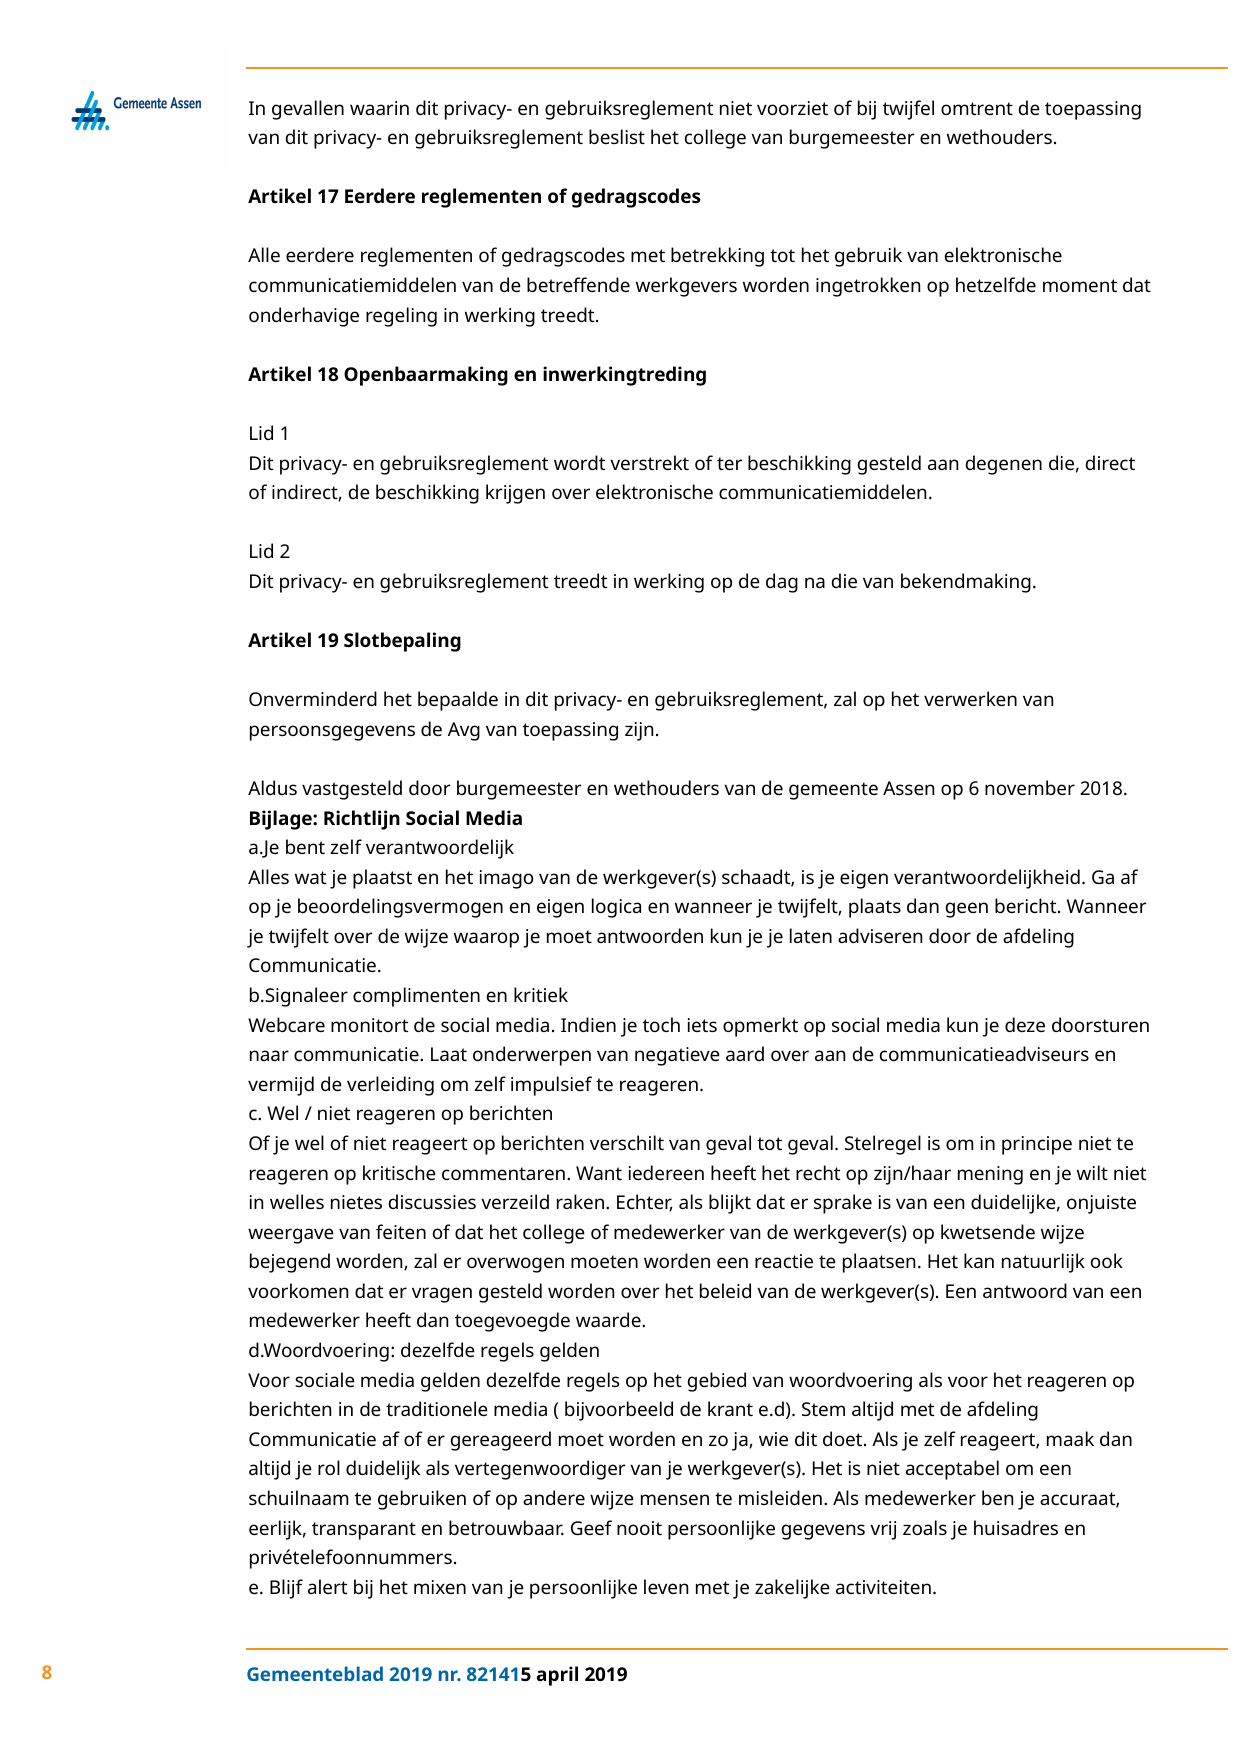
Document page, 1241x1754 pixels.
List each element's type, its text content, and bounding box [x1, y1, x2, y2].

text c. Wel / niet reageren op berichten [248, 1101, 1152, 1126]
text e. Blijf alert bij het mixen van je persoonlijke leven met je zakelijke activiteiten. [248, 1574, 1152, 1600]
text Lid 1 [248, 420, 1152, 446]
text Artikel 17 Eerdere reglementen of gedragscodes [248, 183, 1152, 209]
text b.Signaleer complimenten en kritiek [248, 982, 1152, 1008]
text In gevallen waarin dit privacy- en gebruiksreglement niet voorziet of bij twijfel omtrent de toepassing van dit privacy- en gebruiksreglement beslist het college van burgemeester en wethouders. [248, 95, 1152, 150]
text Bijlage: Richtlijn Social Media [248, 805, 1152, 831]
text Lid 2 [248, 538, 1152, 564]
text Dit privacy- en gebruiksreglement wordt verstrekt of ter beschikking gesteld aan degenen die, direct of indirect, de beschikking krijgen over elektronische communicatiemiddelen. [248, 450, 1152, 505]
text d.Woordvoering: dezelfde regels gelden [248, 1337, 1152, 1363]
text Of je wel of niet reageert op berichten verschilt van geval tot geval. Stelregel is om in principe niet te reageren op kritische commentaren. Want iedereen heeft het recht op zijn/haar mening en je wilt niet in welles nietes discussies verzeild raken. Echter, als blijkt dat er sprake is van een duidelijke, onjuiste weergave van feiten of dat het college of medewerker van de werkgever(s) op kwetsende wijze bejegend worden, zal er overwogen moeten worden een reactie te plaatsen. Het kan natuurlijk ook voorkomen dat er vragen gesteld worden over het beleid van de werkgever(s). Een antwoord van een medewerker heeft dan toegevoegde waarde. [248, 1130, 1152, 1333]
picture [41, 47, 231, 172]
text Webcare monitort de social media. Indien je toch iets opmerkt op social media kun je deze doorsturen naar communicatie. Laat onderwerpen van negatieve aard over aan de communicatieadviseurs en vermijd de verleiding om zelf impulsief te reageren. [248, 1012, 1152, 1097]
text Dit privacy- en gebruiksreglement treedt in werking op de dag na die van bekendmaking. [248, 568, 1152, 594]
text Alles wat je plaatst en het imago van de werkgever(s) schaadt, is je eigen verantwoordelijkheid. Ga af op je beoordelingsvermogen en eigen logica en wanneer je twijfelt, plaats dan geen bericht. Wanneer je twijfelt over de wijze waarop je moet antwoorden kun je je laten adviseren door de afdeling Communicatie. [248, 864, 1152, 978]
text Artikel 18 Openbaarmaking en inwerkingtreding [248, 361, 1152, 387]
text a.Je bent zelf verantwoordelijk [248, 834, 1152, 860]
text Aldus vastgesteld door burgemeester en wethouders van de gemeente Assen op 6 november 2018. [248, 775, 1152, 801]
text Voor sociale media gelden dezelfde regels op het gebied van woordvoering als voor het reageren op berichten in de traditionele media ( bijvoorbeeld de krant e.d). Stem altijd met de afdeling Communicatie af of er gereageerd moet worden en zo ja, wie dit doet. Als je zelf reageert, maak dan altijd je rol duidelijk als vertegenwoordiger van je werkgever(s). Het is niet acceptabel om een schuilnaam te gebruiken of op andere wijze mensen te misleiden. Als medewerker ben je accuraat, eerlijk, transparant en betrouwbaar. Geef nooit persoonlijke gegevens vrij zoals je huisadres en privételefoonnummers. [248, 1367, 1152, 1570]
text Onverminderd het bepaalde in dit privacy- en gebruiksreglement, zal op het verwerken van persoonsgegevens de Avg van toepassing zijn. [248, 686, 1152, 742]
text Artikel 19 Slotbepaling [248, 627, 1152, 653]
text Alle eerdere reglementen of gedragscodes met betrekking tot het gebruik van elektronische communicatiemiddelen van de betreffende werkgevers worden ingetrokken op hetzelfde moment dat onderhavige regeling in werking treedt. [248, 243, 1152, 328]
